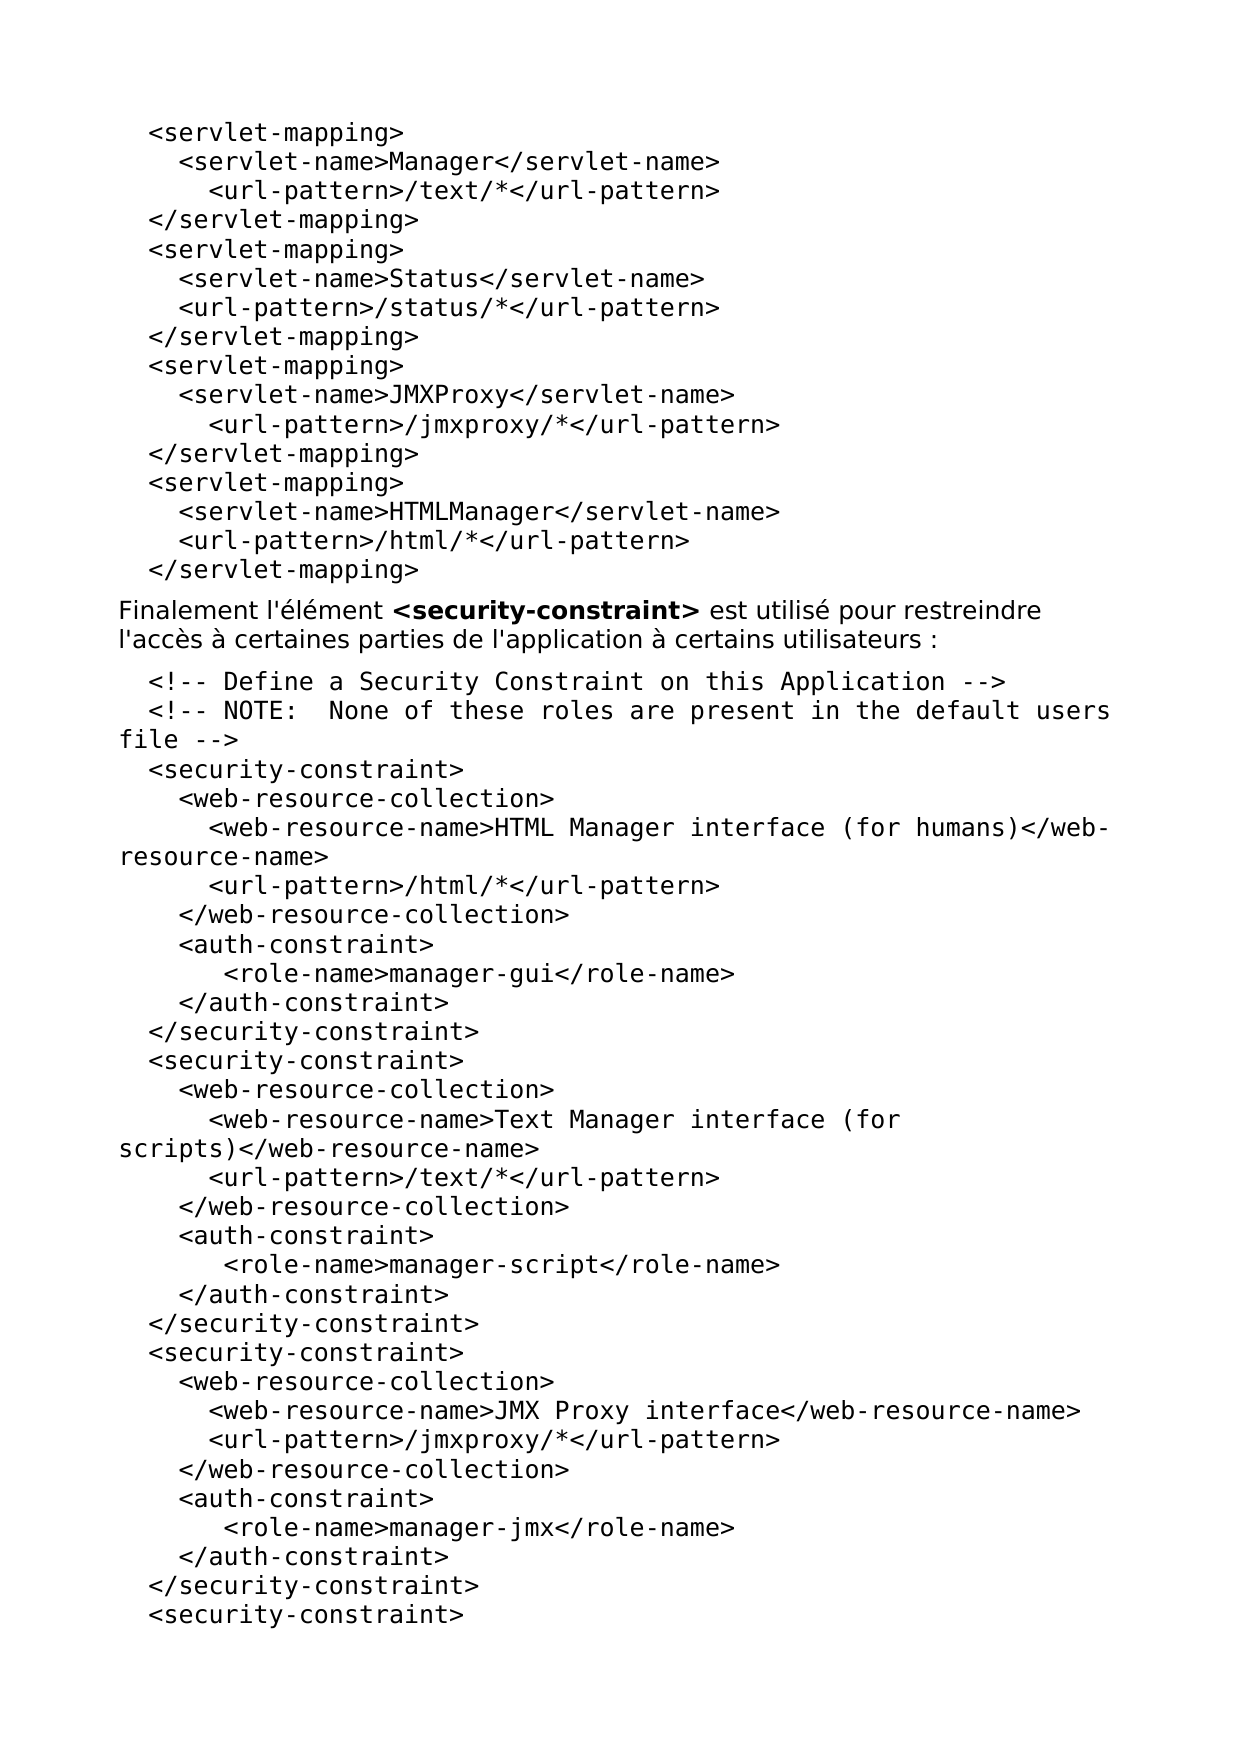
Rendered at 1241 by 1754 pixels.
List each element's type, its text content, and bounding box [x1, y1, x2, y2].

text <!-- Define a Security Constraint on this Application --> <!-- NOTE: None of these roles are present in the default users file --> <security-constraint> <web-resource-collection> <web-resource-name>HTML Manager interface (for humans)</web-resource-name> <url-pattern>/html/*</url-pattern> </web-resource-collection> <auth-constraint> <role-name>manager-gui</role-name> </auth-constraint> </security-constraint> <security-constraint> <web-resource-collection> <web-resource-name>Text Manager interface (for scripts)</web-resource-name> <url-pattern>/text/*</url-pattern> </web-resource-collection> <auth-constraint> <role-name>manager-script</role-name> </auth-constraint> </security-constraint> <security-constraint> <web-resource-collection> <web-resource-name>JMX Proxy interface</web-resource-name> <url-pattern>/jmxproxy/*</url-pattern> </web-resource-collection> <auth-constraint> <role-name>manager-jmx</role-name> </auth-constraint> </security-constraint> <security-constraint> [118, 667, 1122, 1630]
text Finalement l'élément <security-constraint> est utilisé pour restreindre l'accès à certaines parties de l'application à certains utilisateurs : [118, 597, 1122, 655]
text <servlet-mapping> <servlet-name>Manager</servlet-name> <url-pattern>/text/*</url-pattern> </servlet-mapping> <servlet-mapping> <servlet-name>Status</servlet-name> <url-pattern>/status/*</url-pattern> </servlet-mapping> <servlet-mapping> <servlet-name>JMXProxy</servlet-name> <url-pattern>/jmxproxy/*</url-pattern> </servlet-mapping> <servlet-mapping> <servlet-name>HTMLManager</servlet-name> <url-pattern>/html/*</url-pattern> </servlet-mapping> [118, 118, 1122, 585]
